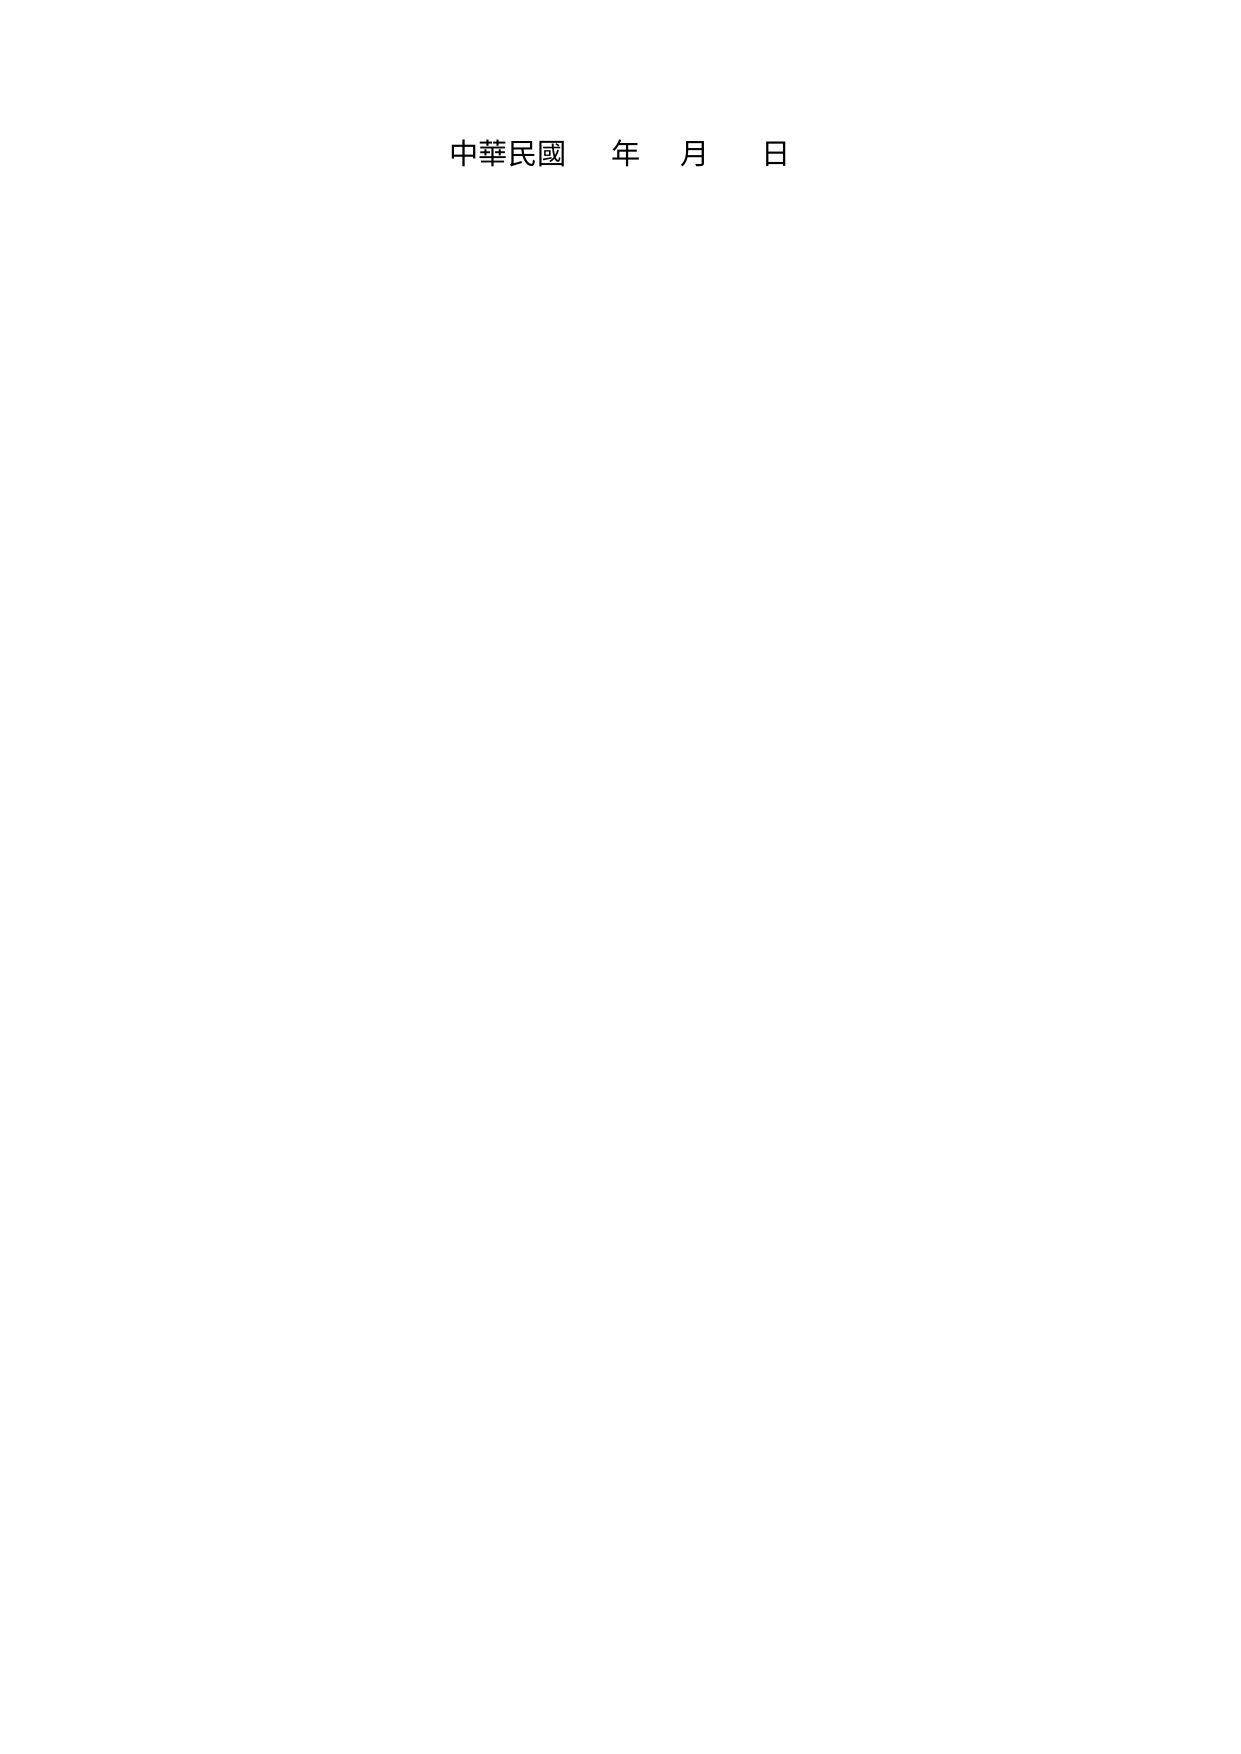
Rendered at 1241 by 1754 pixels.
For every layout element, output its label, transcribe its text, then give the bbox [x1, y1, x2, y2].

text 中華民國 年 月 日 [112, 108, 1128, 183]
